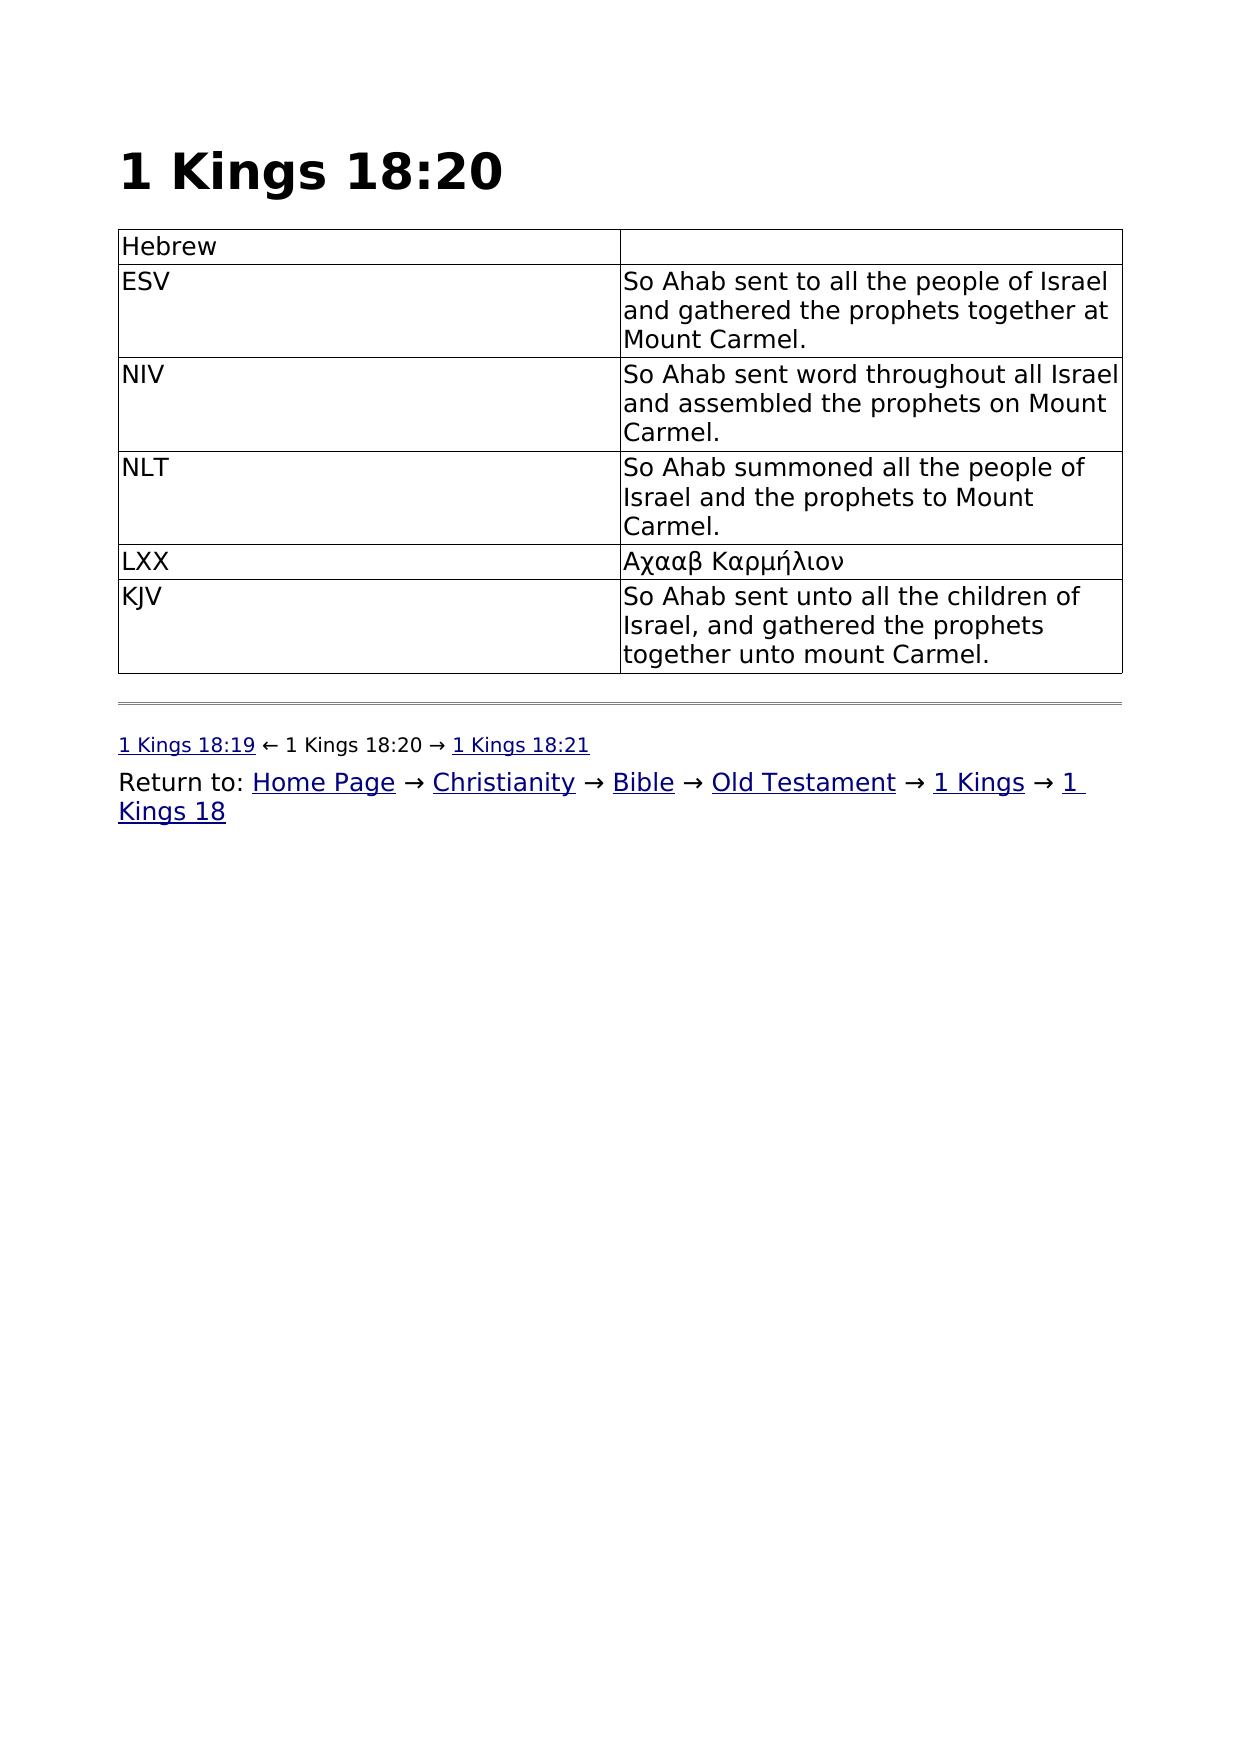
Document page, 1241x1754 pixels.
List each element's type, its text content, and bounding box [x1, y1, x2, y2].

table_cell So Ahab sent to all the people of Israel and gathered the prophets together at Mount Carmel. [621, 265, 1122, 357]
text Return to: Home Page → Christianity → Bible → Old Testament → 1 Kings → 1 Kings 18 [118, 768, 1122, 826]
table_cell Αχααβ Καρμήλιον [621, 545, 1122, 579]
table_cell ESV [119, 265, 620, 357]
table_cell So Ahab sent unto all the children of Israel, and gathered the prophets together unto mount Carmel. [621, 580, 1122, 673]
table_header Hebrew [119, 230, 620, 264]
subtitle 1 Kings 18:20 [118, 143, 1122, 201]
table_cell NIV [119, 358, 620, 451]
table_cell So Ahab summoned all the people of Israel and the prophets to Mount Carmel. [621, 452, 1122, 544]
table_cell LXX [119, 545, 620, 579]
table_cell NLT [119, 452, 620, 544]
table_cell KJV [119, 580, 620, 673]
table_header [621, 230, 1122, 264]
table_cell So Ahab sent word throughout all Israel and assembled the prophets on Mount Carmel. [621, 358, 1122, 451]
text 1 Kings 18:19 ← 1 Kings 18:20 → 1 Kings 18:21 [118, 734, 1122, 768]
